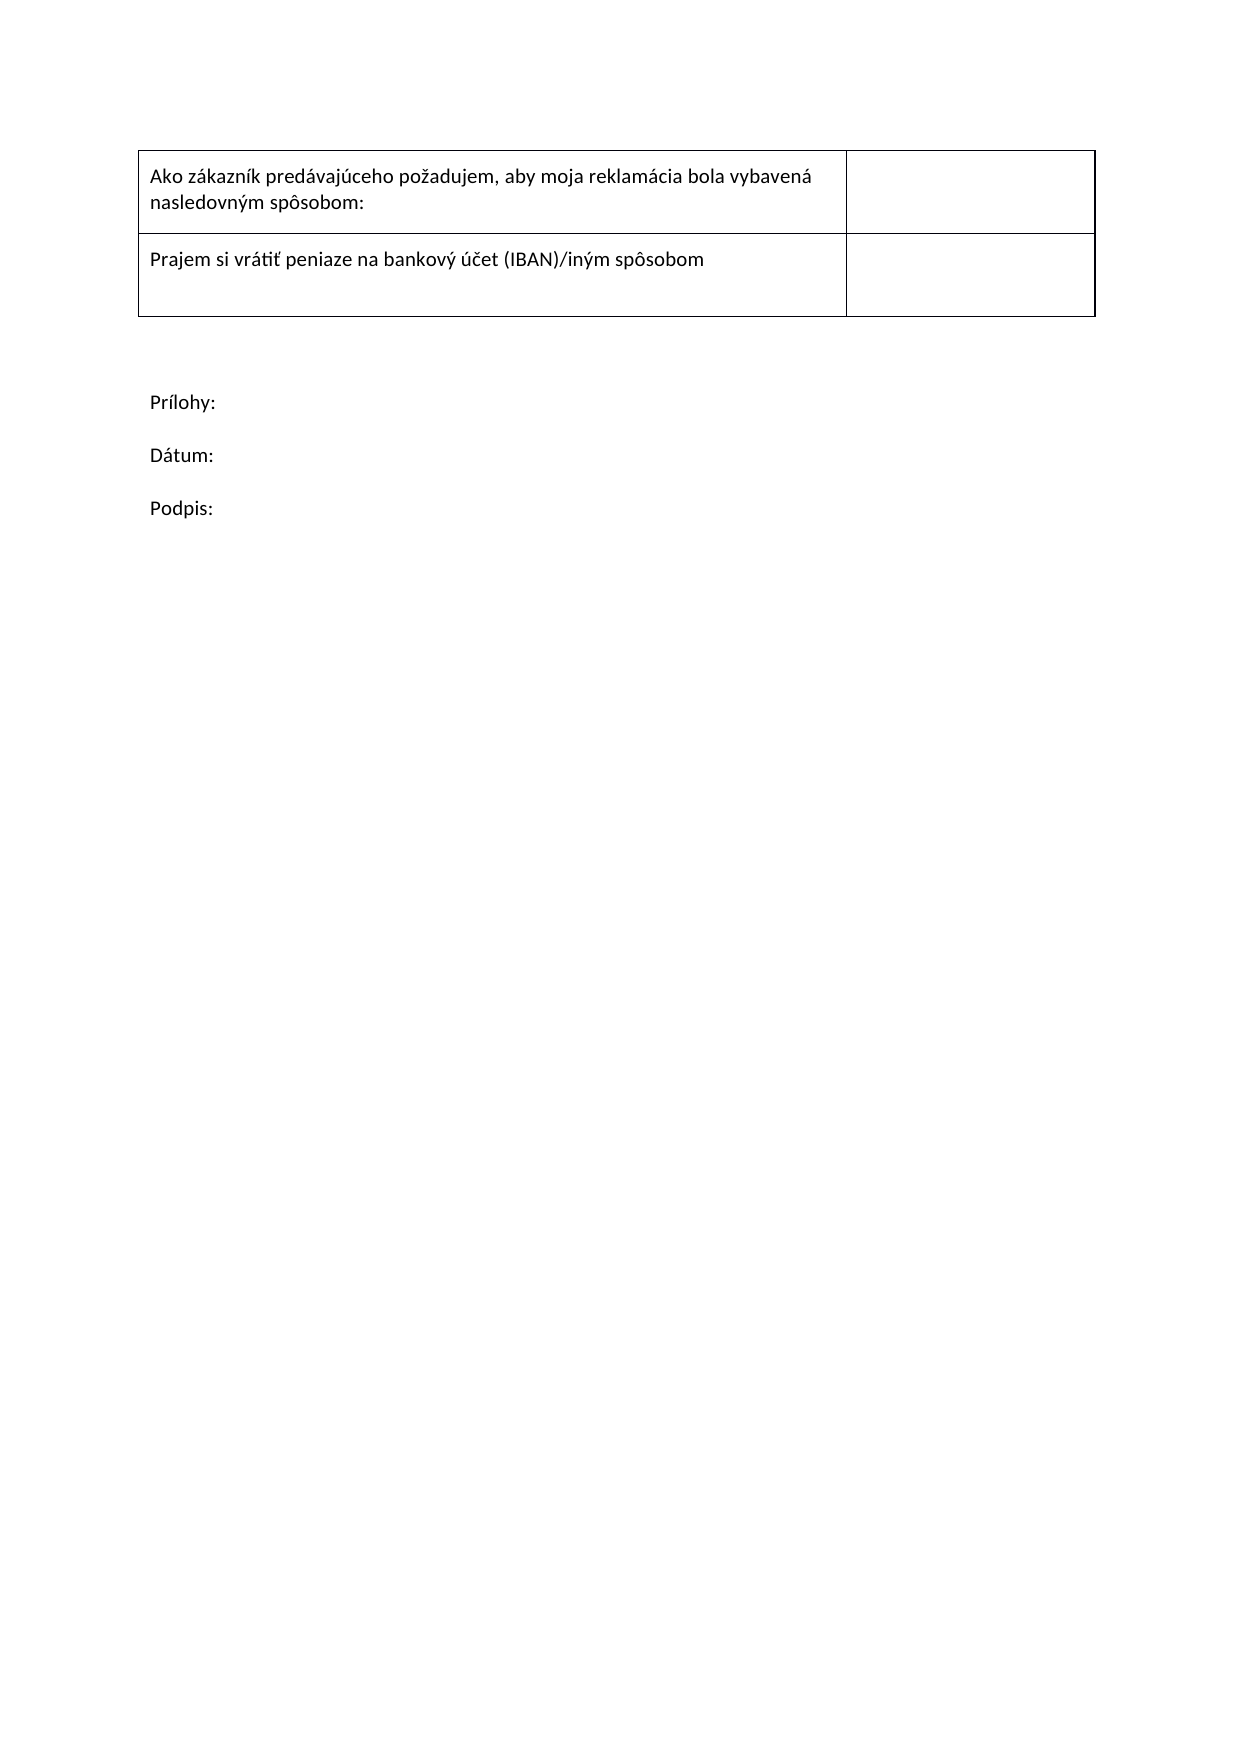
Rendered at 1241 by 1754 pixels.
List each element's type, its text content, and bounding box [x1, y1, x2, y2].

table_cell [847, 151, 1094, 233]
table_cell [847, 234, 1094, 316]
table_cell Prajem si vrátiť peniaze na bankový účet (IBAN)/iným spôsobom [139, 234, 846, 316]
table_cell Ako zákazník predávajúceho požadujem, aby moja reklamácia bola vybavená nasledovným spôsobom: [139, 151, 846, 233]
text Podpis: [150, 495, 1090, 520]
text Prílohy: [150, 389, 1090, 415]
text Dátum: [150, 442, 1090, 468]
